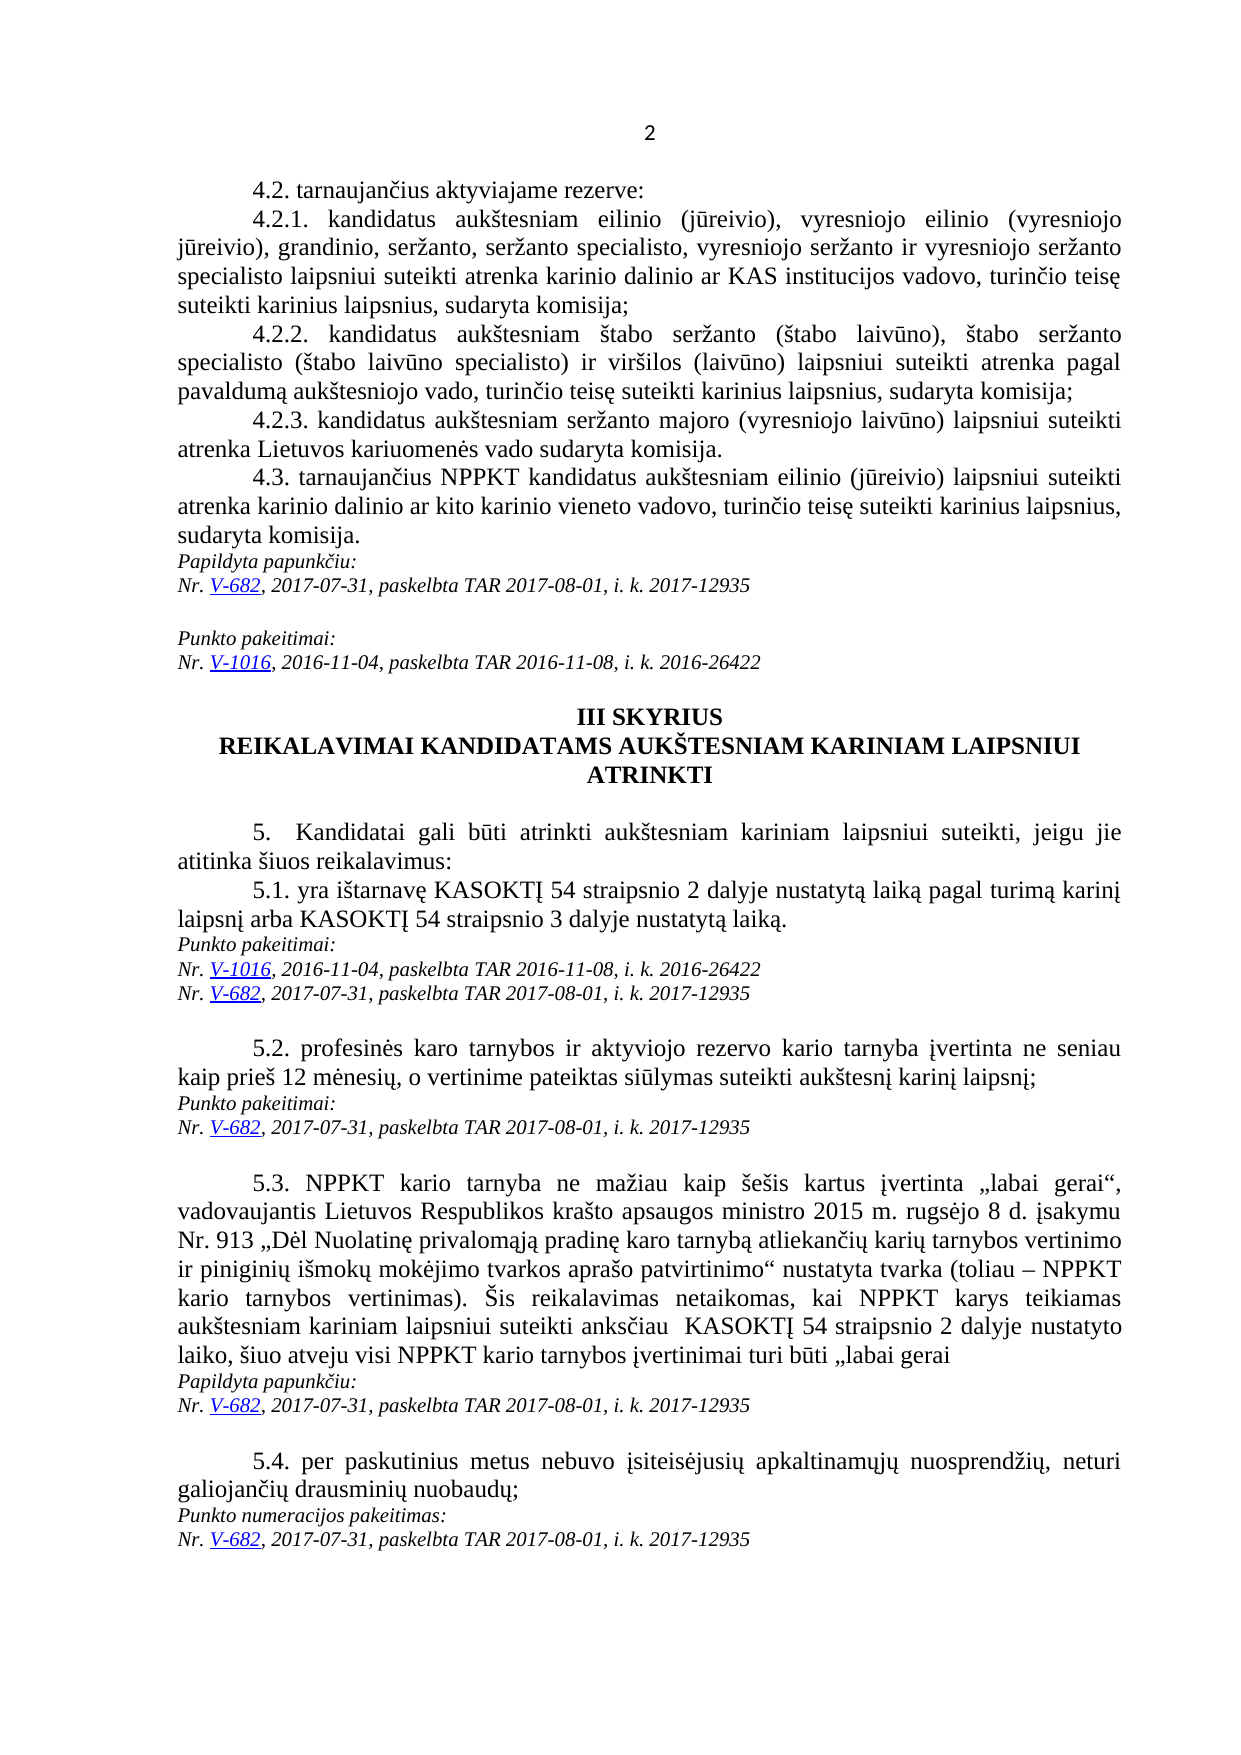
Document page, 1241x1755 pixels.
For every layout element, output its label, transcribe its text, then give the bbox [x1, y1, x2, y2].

text Punkto pakeitimai: [177, 1091, 1122, 1115]
text 4.3. tarnaujančius NPPKT kandidatus aukštesniam eilinio (jūreivio) laipsniui suteikti atrenka karinio dalinio ar kito karinio vieneto vadovo, turinčio teisę suteikti karinius laipsnius, sudaryta komisija. [177, 462, 1122, 549]
text 4.2.2. kandidatus aukštesniam štabo seržanto (štabo laivūno), štabo seržanto specialisto (štabo laivūno specialisto) ir viršilos (laivūno) laipsniui suteikti atrenka pagal pavaldumą aukštesniojo vado, turinčio teisę suteikti karinius laipsnius, sudaryta komisija; [177, 319, 1122, 405]
text Nr. V-682, 2017-07-31, paskelbta TAR 2017-08-01, i. k. 2017-12935 [177, 1115, 1122, 1139]
text 5.2. profesinės karo tarnybos ir aktyviojo rezervo kario tarnyba įvertinta ne seniau kaip prieš 12 mėnesių, o vertinime pateiktas siūlymas suteikti aukštesnį karinį laipsnį; [177, 1033, 1122, 1091]
text 5.3. NPPKT kario tarnyba ne mažiau kaip šešis kartus įvertinta „labai gerai“, vadovaujantis Lietuvos Respublikos krašto apsaugos ministro 2015 m. rugsėjo 8 d. įsakymu Nr. 913 „Dėl Nuolatinę privalomąją pradinę karo tarnybą atliekančių karių tarnybos vertinimo ir piniginių išmokų mokėjimo tvarkos aprašo patvirtinimo“ nustatyta tvarka (toliau – NPPKT kario tarnybos vertinimas). Šis reikalavimas netaikomas, kai NPPKT karys teikiamas aukštesniam kariniam laipsniui suteikti anksčiau KASOKTĮ 54 straipsnio 2 dalyje nustatyto laiko, šiuo atveju visi NPPKT kario tarnybos įvertinimai turi būti „labai gerai [177, 1168, 1122, 1369]
text Nr. V-682, 2017-07-31, paskelbta TAR 2017-08-01, i. k. 2017-12935 [177, 573, 1122, 597]
text Papildyta papunkčiu: [177, 1369, 1122, 1393]
text Punkto numeracijos pakeitimas: [177, 1503, 1122, 1527]
text Nr. V-682, 2017-07-31, paskelbta TAR 2017-08-01, i. k. 2017-12935 [177, 1393, 1122, 1417]
text Punkto pakeitimai: [177, 932, 1122, 956]
text Nr. V-682, 2017-07-31, paskelbta TAR 2017-08-01, i. k. 2017-12935 [177, 1527, 1122, 1551]
text 5.4. per paskutinius metus nebuvo įsiteisėjusių apkaltinamųjų nuosprendžių, neturi galiojančių drausminių nuobaudų; [177, 1446, 1122, 1503]
text Nr. V-1016, 2016-11-04, paskelbta TAR 2016-11-08, i. k. 2016-26422 [177, 649, 1122, 674]
text 5.1. yra ištarnavę KASOKTĮ 54 straipsnio 2 dalyje nustatytą laiką pagal turimą karinį laipsnį arba KASOKTĮ 54 straipsnio 3 dalyje nustatytą laiką. [177, 875, 1122, 932]
text Punkto pakeitimai: [177, 626, 1122, 649]
text 4.2.1. kandidatus aukštesniam eilinio (jūreivio), vyresniojo eilinio (vyresniojo jūreivio), grandinio, seržanto, seržanto specialisto, vyresniojo seržanto ir vyresniojo seržanto specialisto laipsniui suteikti atrenka karinio dalinio ar KAS institucijos vadovo, turinčio teisę suteikti karinius laipsnius, sudaryta komisija; [177, 204, 1122, 319]
text 4.2. tarnaujančius aktyviajame rezerve: [177, 175, 1122, 204]
text REIKALAVIMAI KANDIDATAMS AUKŠTESNIAM KARINIAM LAIPSNIUI ATRINKTI [177, 731, 1122, 789]
text Papildyta papunkčiu: [177, 549, 1122, 573]
text III SKYRIUS [177, 702, 1122, 731]
text 5. Kandidatai gali būti atrinkti aukštesniam kariniam laipsniui suteikti, jeigu jie atitinka šiuos reikalavimus: [177, 817, 1122, 875]
text 4.2.3. kandidatus aukštesniam seržanto majoro (vyresniojo laivūno) laipsniui suteikti atrenka Lietuvos kariuomenės vado sudaryta komisija. [177, 405, 1122, 462]
text Nr. V-1016, 2016-11-04, paskelbta TAR 2016-11-08, i. k. 2016-26422 [177, 956, 1122, 981]
text Nr. V-682, 2017-07-31, paskelbta TAR 2017-08-01, i. k. 2017-12935 [177, 981, 1122, 1004]
